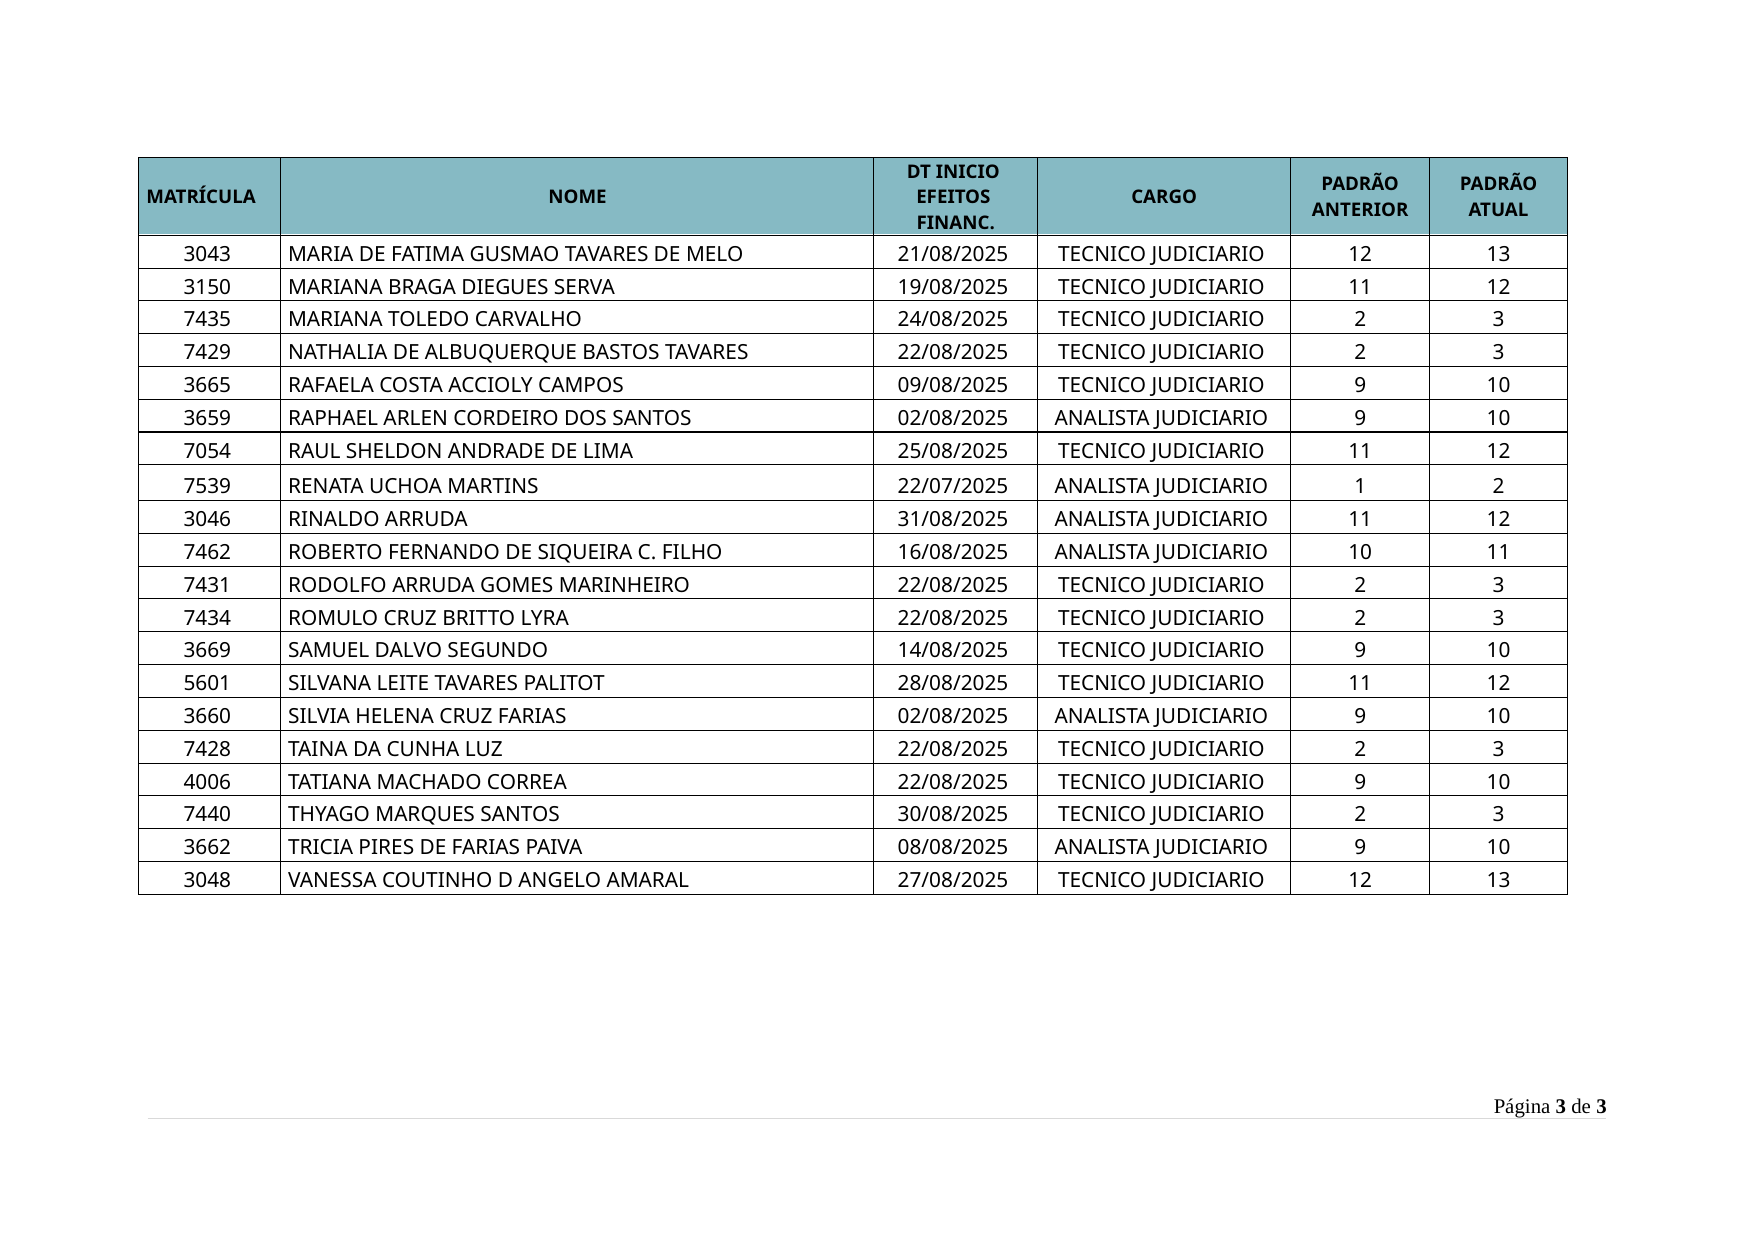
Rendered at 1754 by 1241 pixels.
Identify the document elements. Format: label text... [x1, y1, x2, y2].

table_cell 21/08/2025 [874, 236, 1037, 267]
table_cell 2 [1291, 334, 1429, 366]
table_cell ANALISTA JUDICIARIO [1038, 698, 1290, 729]
table_cell 12 [1430, 269, 1567, 300]
table_cell 3048 [139, 862, 280, 894]
table_cell 7440 [139, 796, 280, 828]
table_cell 08/08/2025 [874, 829, 1037, 861]
table_cell 10 [1430, 367, 1567, 399]
table_cell 10 [1430, 698, 1567, 729]
table_cell ANALISTA JUDICIARIO [1038, 501, 1290, 533]
table_cell TECNICO JUDICIARIO [1038, 731, 1290, 762]
table_cell 22/08/2025 [874, 567, 1037, 598]
table_cell 3043 [139, 236, 280, 267]
table_cell 3665 [139, 367, 280, 399]
table_cell 10 [1430, 632, 1567, 664]
table_cell 7054 [139, 433, 280, 464]
table_cell 2 [1291, 567, 1429, 598]
table_cell 2 [1291, 731, 1429, 762]
table_cell SAMUEL DALVO SEGUNDO [281, 632, 873, 664]
table_cell 3662 [139, 829, 280, 861]
table_cell 12 [1430, 433, 1567, 464]
table_cell RAUL SHELDON ANDRADE DE LIMA [281, 433, 873, 464]
table_cell 7462 [139, 534, 280, 566]
table_cell TECNICO JUDICIARIO [1038, 236, 1290, 267]
table_header PADRÃO ANTERIOR [1291, 158, 1429, 234]
table_cell 27/08/2025 [874, 862, 1037, 894]
table_cell 11 [1291, 269, 1429, 300]
table_cell ANALISTA JUDICIARIO [1038, 534, 1290, 566]
table_cell 11 [1291, 665, 1429, 697]
table_cell TECNICO JUDICIARIO [1038, 599, 1290, 631]
table_cell 10 [1430, 829, 1567, 861]
table_cell ROMULO CRUZ BRITTO LYRA [281, 599, 873, 631]
table_cell 7435 [139, 301, 280, 333]
table_cell ROBERTO FERNANDO DE SIQUEIRA C. FILHO [281, 534, 873, 566]
table_cell 1 [1291, 465, 1429, 500]
table_cell 7429 [139, 334, 280, 366]
table_header MATRÍCULA [139, 158, 280, 234]
table_cell TECNICO JUDICIARIO [1038, 796, 1290, 828]
table_cell 5601 [139, 665, 280, 697]
table_cell 25/08/2025 [874, 433, 1037, 464]
table_cell ANALISTA JUDICIARIO [1038, 465, 1290, 500]
table_cell ANALISTA JUDICIARIO [1038, 829, 1290, 861]
table_cell TECNICO JUDICIARIO [1038, 334, 1290, 366]
table_cell 22/08/2025 [874, 334, 1037, 366]
table_header DT INICIO EFEITOS FINANC. [874, 158, 1037, 234]
table_cell TECNICO JUDICIARIO [1038, 862, 1290, 894]
table_cell 9 [1291, 829, 1429, 861]
table_cell 02/08/2025 [874, 698, 1037, 729]
table_cell 2 [1430, 465, 1567, 500]
table_cell 3 [1430, 796, 1567, 828]
table_cell TECNICO JUDICIARIO [1038, 567, 1290, 598]
table_cell 10 [1430, 400, 1567, 431]
table_cell RINALDO ARRUDA [281, 501, 873, 533]
table_cell TAINA DA CUNHA LUZ [281, 731, 873, 762]
table_cell 9 [1291, 764, 1429, 795]
table_cell 13 [1430, 862, 1567, 894]
table_cell 12 [1430, 665, 1567, 697]
table_cell 16/08/2025 [874, 534, 1037, 566]
table_cell TECNICO JUDICIARIO [1038, 665, 1290, 697]
table_cell 22/07/2025 [874, 465, 1037, 500]
table_cell 22/08/2025 [874, 599, 1037, 631]
table_cell 3 [1430, 334, 1567, 366]
table_cell 22/08/2025 [874, 731, 1037, 762]
table_cell 10 [1291, 534, 1429, 566]
table_header CARGO [1038, 158, 1290, 234]
table_cell 4006 [139, 764, 280, 795]
table_cell THYAGO MARQUES SANTOS [281, 796, 873, 828]
table_cell 3046 [139, 501, 280, 533]
table_cell 31/08/2025 [874, 501, 1037, 533]
table_cell 28/08/2025 [874, 665, 1037, 697]
table_cell MARIA DE FATIMA GUSMAO TAVARES DE MELO [281, 236, 873, 267]
table_cell 12 [1430, 501, 1567, 533]
table_cell VANESSA COUTINHO D ANGELO AMARAL [281, 862, 873, 894]
table_header NOME [281, 158, 873, 234]
table_cell TECNICO JUDICIARIO [1038, 269, 1290, 300]
table_cell TECNICO JUDICIARIO [1038, 764, 1290, 795]
table_cell 3 [1430, 301, 1567, 333]
table_cell 24/08/2025 [874, 301, 1037, 333]
table_cell 3 [1430, 599, 1567, 631]
table_cell 7428 [139, 731, 280, 762]
table_header PADRÃO ATUAL [1430, 158, 1567, 234]
table_cell 11 [1291, 433, 1429, 464]
table_cell 11 [1291, 501, 1429, 533]
table_cell 3669 [139, 632, 280, 664]
table_cell 7539 [139, 465, 280, 500]
table_cell 2 [1291, 796, 1429, 828]
table_cell 09/08/2025 [874, 367, 1037, 399]
table_cell 3 [1430, 731, 1567, 762]
table_cell MARIANA TOLEDO CARVALHO [281, 301, 873, 333]
table_cell 11 [1430, 534, 1567, 566]
table_cell SILVANA LEITE TAVARES PALITOT [281, 665, 873, 697]
table_cell NATHALIA DE ALBUQUERQUE BASTOS TAVARES [281, 334, 873, 366]
table_cell 02/08/2025 [874, 400, 1037, 431]
table_cell 22/08/2025 [874, 764, 1037, 795]
table_cell 2 [1291, 599, 1429, 631]
table_cell 7431 [139, 567, 280, 598]
table_cell RAFAELA COSTA ACCIOLY CAMPOS [281, 367, 873, 399]
table_cell TRICIA PIRES DE FARIAS PAIVA [281, 829, 873, 861]
table_cell 9 [1291, 632, 1429, 664]
table_cell 9 [1291, 698, 1429, 729]
table_cell 9 [1291, 400, 1429, 431]
table_cell TECNICO JUDICIARIO [1038, 433, 1290, 464]
table_cell TATIANA MACHADO CORREA [281, 764, 873, 795]
table_cell 13 [1430, 236, 1567, 267]
table_cell 9 [1291, 367, 1429, 399]
table_cell 10 [1430, 764, 1567, 795]
table_cell 3 [1430, 567, 1567, 598]
table_cell RAPHAEL ARLEN CORDEIRO DOS SANTOS [281, 400, 873, 431]
table_cell 7434 [139, 599, 280, 631]
table_cell SILVIA HELENA CRUZ FARIAS [281, 698, 873, 729]
table_cell TECNICO JUDICIARIO [1038, 301, 1290, 333]
table_cell 30/08/2025 [874, 796, 1037, 828]
table_cell 12 [1291, 862, 1429, 894]
table_cell 19/08/2025 [874, 269, 1037, 300]
table_cell RODOLFO ARRUDA GOMES MARINHEIRO [281, 567, 873, 598]
table_cell 3660 [139, 698, 280, 729]
table_cell ANALISTA JUDICIARIO [1038, 400, 1290, 431]
table_cell MARIANA BRAGA DIEGUES SERVA [281, 269, 873, 300]
table_cell 3150 [139, 269, 280, 300]
table_cell 2 [1291, 301, 1429, 333]
table_cell 14/08/2025 [874, 632, 1037, 664]
table_cell TECNICO JUDICIARIO [1038, 367, 1290, 399]
table_cell RENATA UCHOA MARTINS [281, 465, 873, 500]
table_cell TECNICO JUDICIARIO [1038, 632, 1290, 664]
table_cell 12 [1291, 236, 1429, 267]
table_cell 3659 [139, 400, 280, 431]
